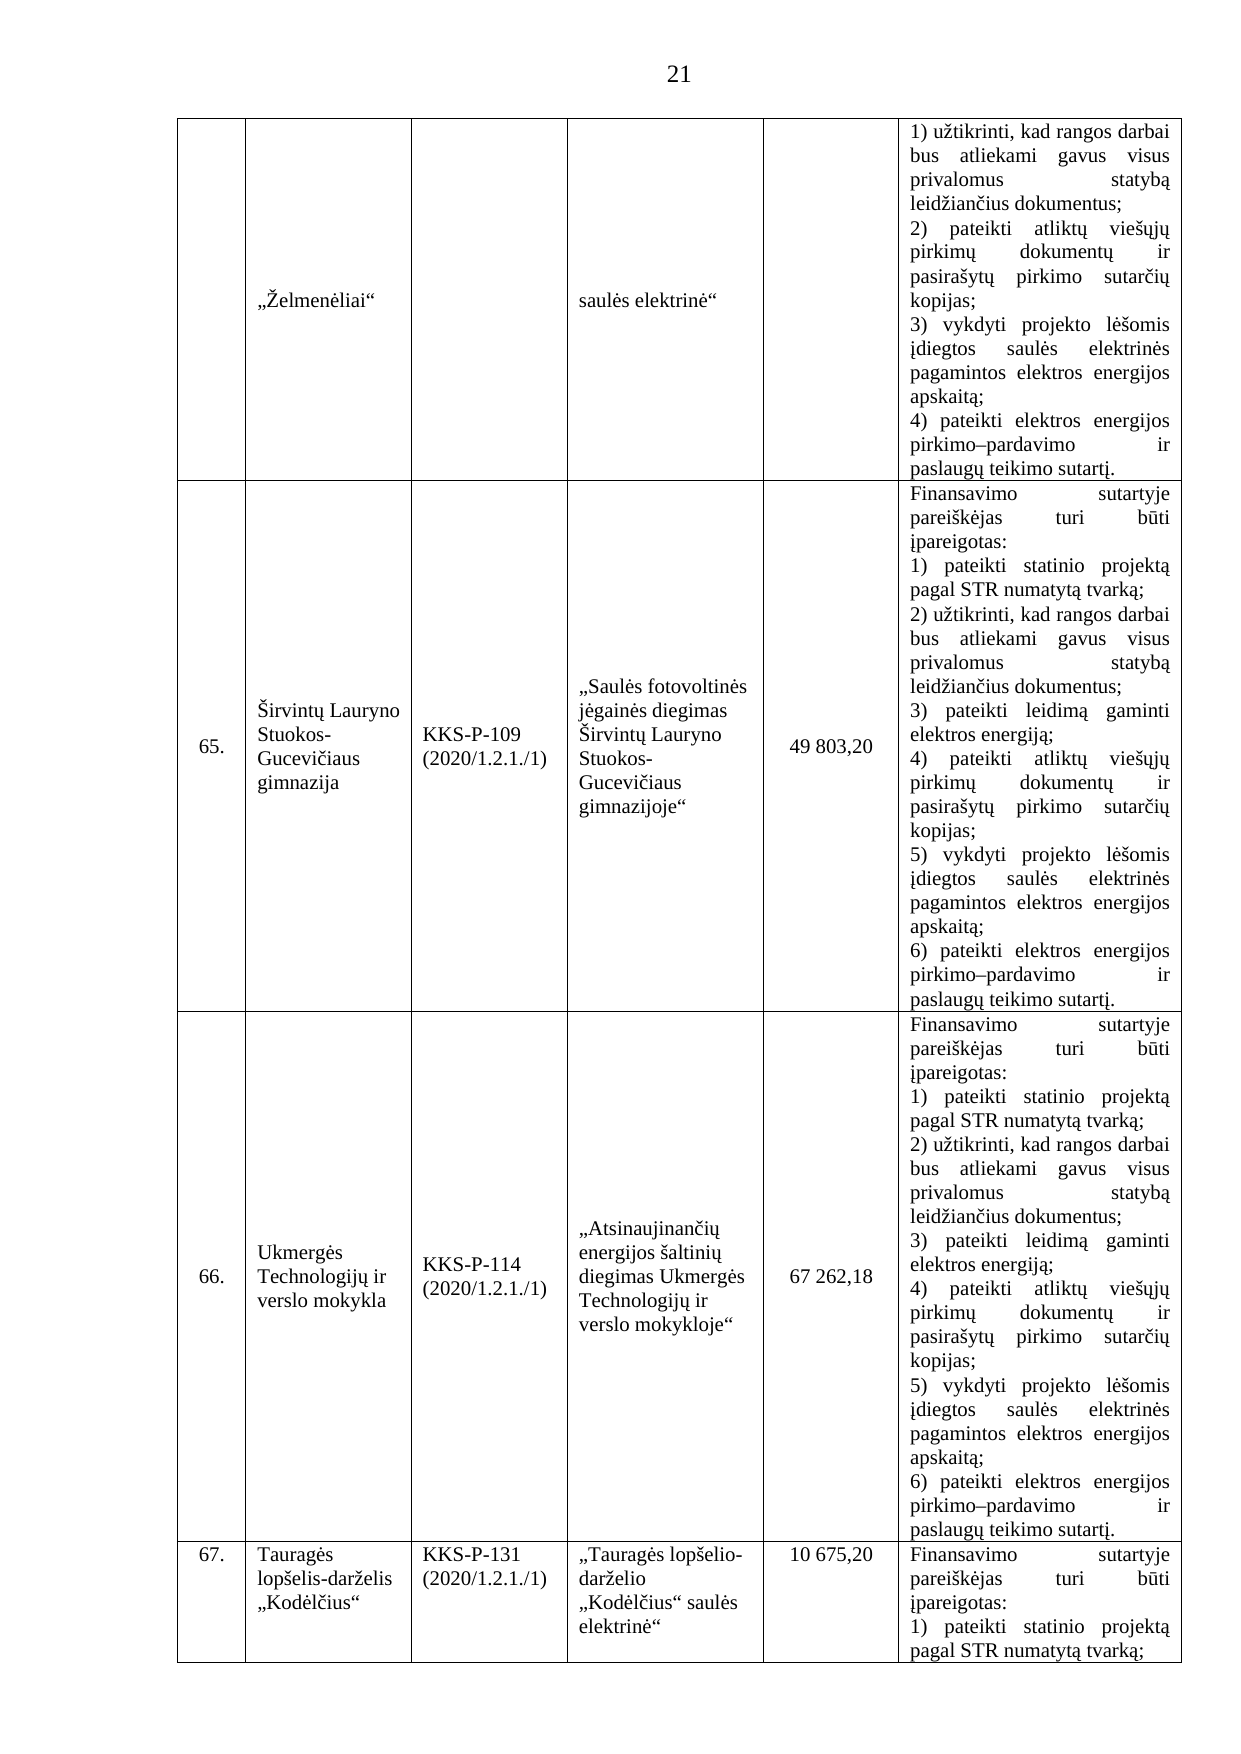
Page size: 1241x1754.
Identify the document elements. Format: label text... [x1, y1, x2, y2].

table_cell [178, 119, 245, 480]
table_cell KKS-P-109 (2020/1.2.1./1) [412, 481, 567, 1011]
table_cell Finansavimo sutartyje pareiškėjas turi būti įpareigotas: 1) pateikti statinio projektą pagal STR numatytą tvarką; 2) užtikrinti, kad rangos darbai bus atliekami gavus visus privalomus statybą leidžiančius dokumentus; 3) pateikti leidimą gaminti elektros energiją; 4) pateikti atliktų viešųjų pirkimų dokumentų ir pasirašytų pirkimo sutarčių kopijas; 5) vykdyti projekto lėšomis įdiegtos saulės elektrinės pagamintos elektros energijos apskaitą; 6) pateikti elektros energijos pirkimo–pardavimo ir paslaugų teikimo sutartį. [899, 481, 1181, 1011]
table_cell Finansavimo sutartyje pareiškėjas turi būti įpareigotas: 1) pateikti statinio projektą pagal STR numatytą tvarką; 2) užtikrinti, kad rangos darbai bus atliekami gavus visus privalomus statybą leidžiančius dokumentus; 3) pateikti leidimą gaminti elektros energiją; 4) pateikti atliktų viešųjų pirkimų dokumentų ir pasirašytų pirkimo sutarčių kopijas; 5) vykdyti projekto lėšomis įdiegtos saulės elektrinės pagamintos elektros energijos apskaitą; 6) pateikti elektros energijos pirkimo–pardavimo ir paslaugų teikimo sutartį. [899, 1012, 1181, 1541]
table_cell [764, 119, 898, 480]
table_cell 67 262,18 [764, 1012, 898, 1541]
table_cell Širvintų Lauryno Stuokos-Gucevičiaus gimnazija [246, 481, 411, 1011]
table_cell 49 803,20 [764, 481, 898, 1011]
table_cell Finansavimo sutartyje pareiškėjas turi būti įpareigotas: 1) pateikti statinio projektą pagal STR numatytą tvarką; [899, 1542, 1181, 1662]
table_cell saulės elektrinė“ [568, 119, 763, 480]
table_cell Ukmergės Technologijų ir verslo mokykla [246, 1012, 411, 1541]
table_cell „Saulės fotovoltinės jėgainės diegimas Širvintų Lauryno Stuokos-Gucevičiaus gimnazijoje“ [568, 481, 763, 1011]
table_cell KKS-P-131 (2020/1.2.1./1) [412, 1542, 567, 1662]
table_cell 10 675,20 [764, 1542, 898, 1662]
table_cell 66. [178, 1012, 245, 1541]
table_cell KKS-P-114 (2020/1.2.1./1) [412, 1012, 567, 1541]
table_cell „Želmenėliai“ [246, 119, 411, 480]
table_cell 65. [178, 481, 245, 1011]
table_cell 67. [178, 1542, 245, 1662]
table_cell Tauragės lopšelis-darželis „Kodėlčius“ [246, 1542, 411, 1662]
table_cell „Atsinaujinančių energijos šaltinių diegimas Ukmergės Technologijų ir verslo mokykloje“ [568, 1012, 763, 1541]
table_cell [412, 119, 567, 480]
table_cell „Tauragės lopšelio-darželio „Kodėlčius“ saulės elektrinė“ [568, 1542, 763, 1662]
table_cell 1) užtikrinti, kad rangos darbai bus atliekami gavus visus privalomus statybą leidžiančius dokumentus; 2) pateikti atliktų viešųjų pirkimų dokumentų ir pasirašytų pirkimo sutarčių kopijas; 3) vykdyti projekto lėšomis įdiegtos saulės elektrinės pagamintos elektros energijos apskaitą; 4) pateikti elektros energijos pirkimo–pardavimo ir paslaugų teikimo sutartį. [899, 119, 1181, 480]
